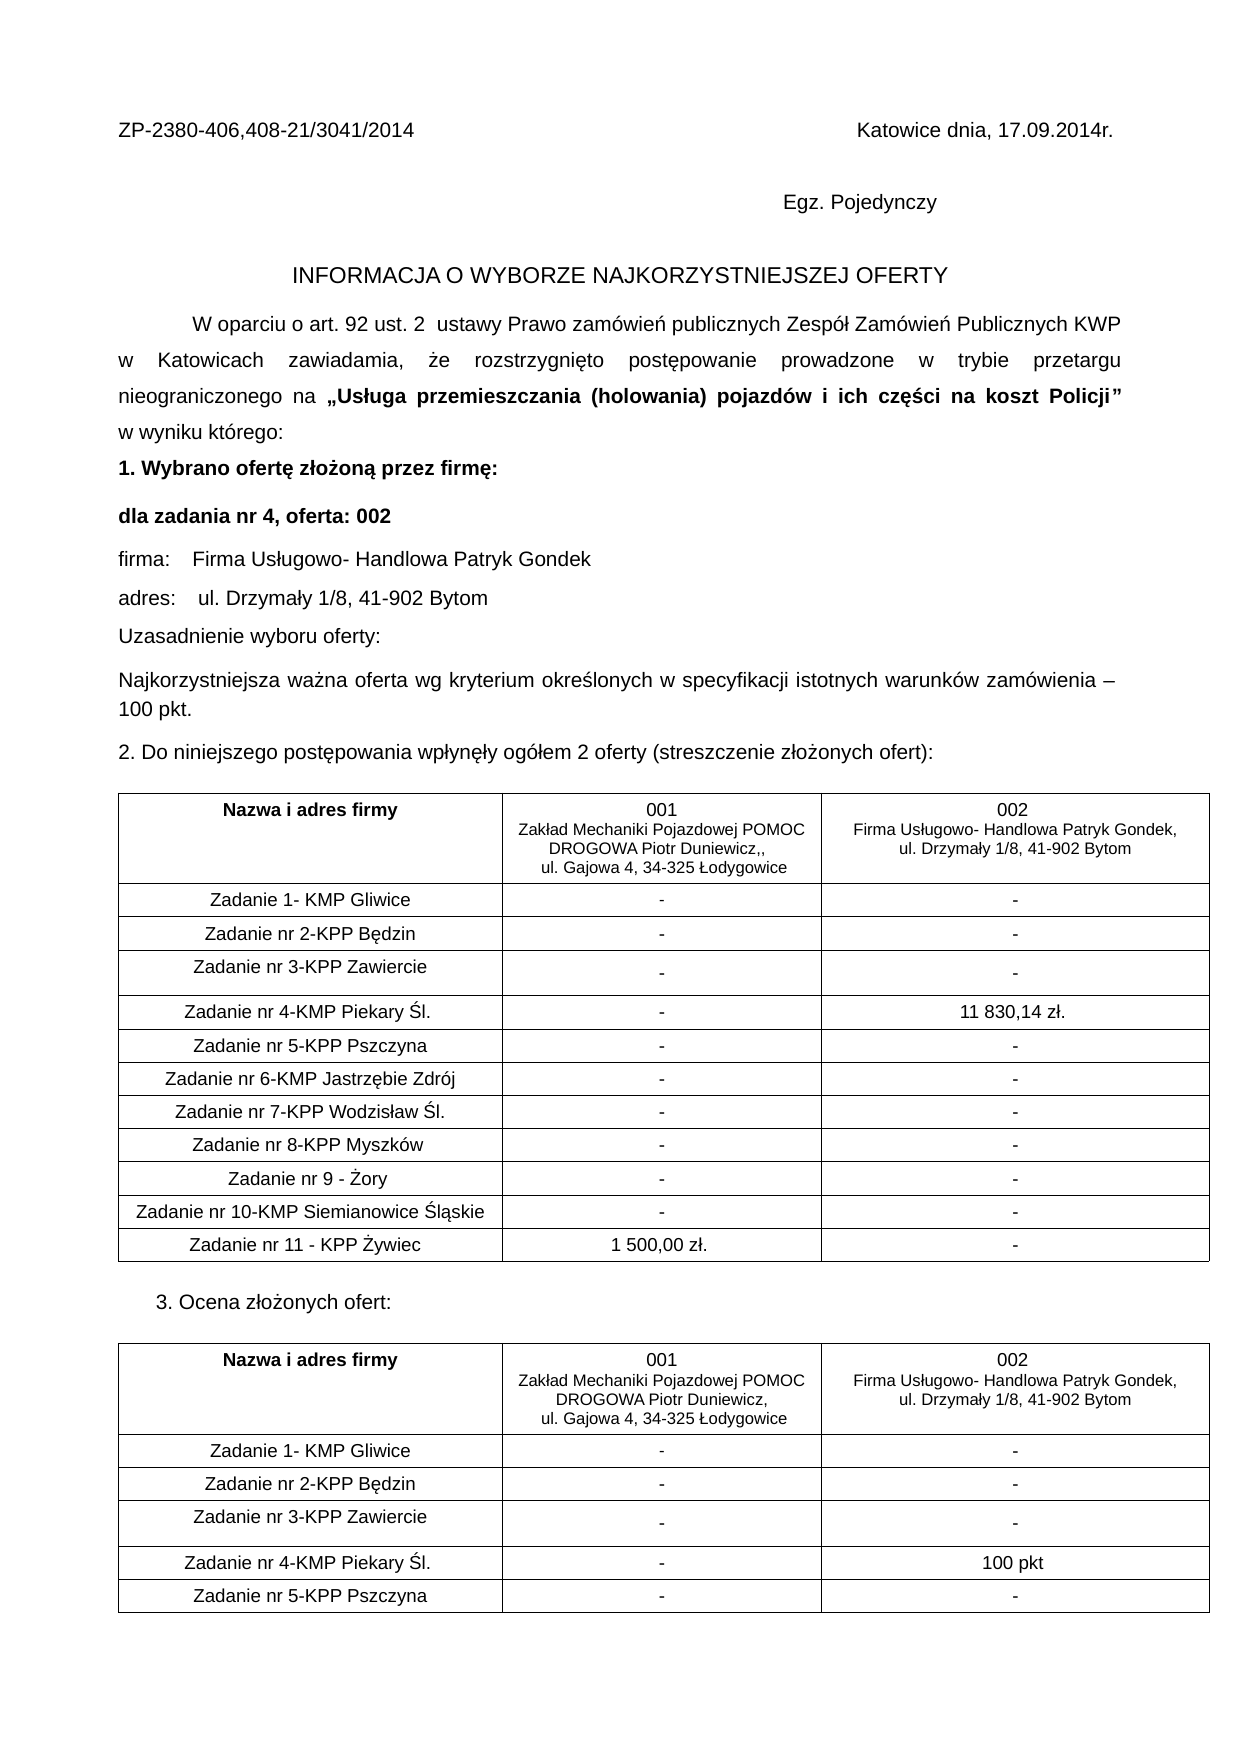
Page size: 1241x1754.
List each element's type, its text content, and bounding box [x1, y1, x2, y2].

text INFORMACJA O WYBORZE NAJKORZYSTNIEJSZEJ OFERTY [118, 262, 1122, 288]
table_cell - [503, 1196, 821, 1228]
table_cell Zadanie nr 3-KPP Zawiercie [119, 951, 502, 995]
text firma: Firma Usługowo- Handlowa Patryk Gondek [118, 547, 1122, 571]
table_header 002 Firma Usługowo- Handlowa Patryk Gondek, ul. Drzymały 1/8, 41-902 Bytom [822, 1344, 1209, 1433]
table_cell Zadanie nr 9 - Żory [119, 1162, 502, 1195]
table_cell - [822, 884, 1209, 916]
table_cell Zadanie 1- KMP Gliwice [119, 884, 502, 916]
text dla zadania nr 4, oferta: 002 [118, 504, 1122, 528]
table_cell - [503, 1468, 821, 1500]
table_cell - [822, 951, 1209, 995]
text 2. Do niniejszego postępowania wpłynęły ogółem 2 oferty (streszczenie złożonych ofert): [118, 740, 1122, 764]
table_cell Zadanie nr 2-KPP Będzin [119, 1468, 502, 1500]
table_header Nazwa i adres firmy [119, 1344, 502, 1433]
table_cell Zadanie nr 10-KMP Siemianowice Śląskie [119, 1196, 502, 1228]
table_cell Zadanie nr 6-KMP Jastrzębie Zdrój [119, 1063, 502, 1095]
table_cell Zadanie nr 5-KPP Pszczyna [119, 1030, 502, 1062]
table_header Nazwa i adres firmy [119, 794, 502, 883]
table_cell - [503, 1162, 821, 1195]
table_cell - [503, 1547, 821, 1579]
table_header 002 Firma Usługowo- Handlowa Patryk Gondek, ul. Drzymały 1/8, 41-902 Bytom [822, 794, 1209, 883]
table_cell Zadanie nr 4-KMP Piekary Śl. [119, 996, 502, 1028]
table_cell - [503, 1580, 821, 1612]
table_cell - [503, 1096, 821, 1128]
table_cell 11 830,14 zł. [822, 996, 1209, 1028]
table_cell Zadanie nr 5-KPP Pszczyna [119, 1580, 502, 1612]
table_cell - [503, 1063, 821, 1095]
table_cell Zadanie nr 7-KPP Wodzisław Śl. [119, 1096, 502, 1128]
table_cell - [503, 1030, 821, 1062]
table_cell - [822, 1162, 1209, 1195]
table_cell - [822, 1063, 1209, 1095]
table_cell - [503, 917, 821, 949]
table_cell Zadanie nr 3-KPP Zawiercie [119, 1501, 502, 1546]
table_cell - [822, 1435, 1209, 1467]
list 3. Ocena złożonych ofert: [156, 1290, 1122, 1314]
table_cell - [822, 1580, 1209, 1612]
table_cell - [503, 996, 821, 1028]
table_cell 100 pkt [822, 1547, 1209, 1579]
table_cell - [822, 1129, 1209, 1161]
table_cell 1 500,00 zł. [503, 1229, 821, 1261]
table_cell Zadanie nr 4-KMP Piekary Śl. [119, 1547, 502, 1579]
table_cell - [822, 1196, 1209, 1228]
table_cell - [503, 951, 821, 995]
table_header 001 Zakład Mechaniki Pojazdowej POMOC DROGOWA Piotr Duniewicz, ul. Gajowa 4, 34-325 Łodygowice [503, 1344, 821, 1433]
text 1. Wybrano ofertę złożoną przez firmę: [118, 456, 1122, 480]
table_cell - [503, 1501, 821, 1546]
text Najkorzystniejsza ważna oferta wg kryterium określonych w specyfikacji istotnych warunków zamówienia – 100 pkt. [118, 668, 1122, 720]
table_cell - [503, 1435, 821, 1467]
table_cell - [822, 1501, 1209, 1546]
table_cell Zadanie nr 2-KPP Będzin [119, 917, 502, 949]
table_cell Zadanie nr 11 - KPP Żywiec [119, 1229, 502, 1261]
text Egz. Pojedynczy [118, 166, 1122, 214]
table_cell - [822, 917, 1209, 949]
table_cell - [503, 884, 821, 916]
table_cell - [822, 1096, 1209, 1128]
table_cell - [822, 1030, 1209, 1062]
table_cell - [822, 1468, 1209, 1500]
table_cell Zadanie 1- KMP Gliwice [119, 1435, 502, 1467]
text ZP-2380-406,408-21/3041/2014 Katowice dnia, 17.09.2014r. [118, 118, 1122, 142]
table_cell Zadanie nr 8-KPP Myszków [119, 1129, 502, 1161]
table_cell - [503, 1129, 821, 1161]
text adres: ul. Drzymały 1/8, 41-902 Bytom [118, 586, 1122, 610]
table_cell - [822, 1229, 1209, 1261]
text W oparciu o art. 92 ust. 2 ustawy Prawo zamówień publicznych Zespół Zamówień Publicznych KWP w Katowicach zawiadamia, że rozstrzygnięto postępowanie prowadzone w trybie przetargu nieograniczonego na „Usługa przemieszczania (holowania) pojazdów i ich części na koszt Policji” w wyniku którego: [118, 312, 1122, 444]
table_header 001 Zakład Mechaniki Pojazdowej POMOC DROGOWA Piotr Duniewicz,, ul. Gajowa 4, 34-325 Łodygowice [503, 794, 821, 883]
text Uzasadnienie wyboru oferty: [118, 624, 1122, 648]
